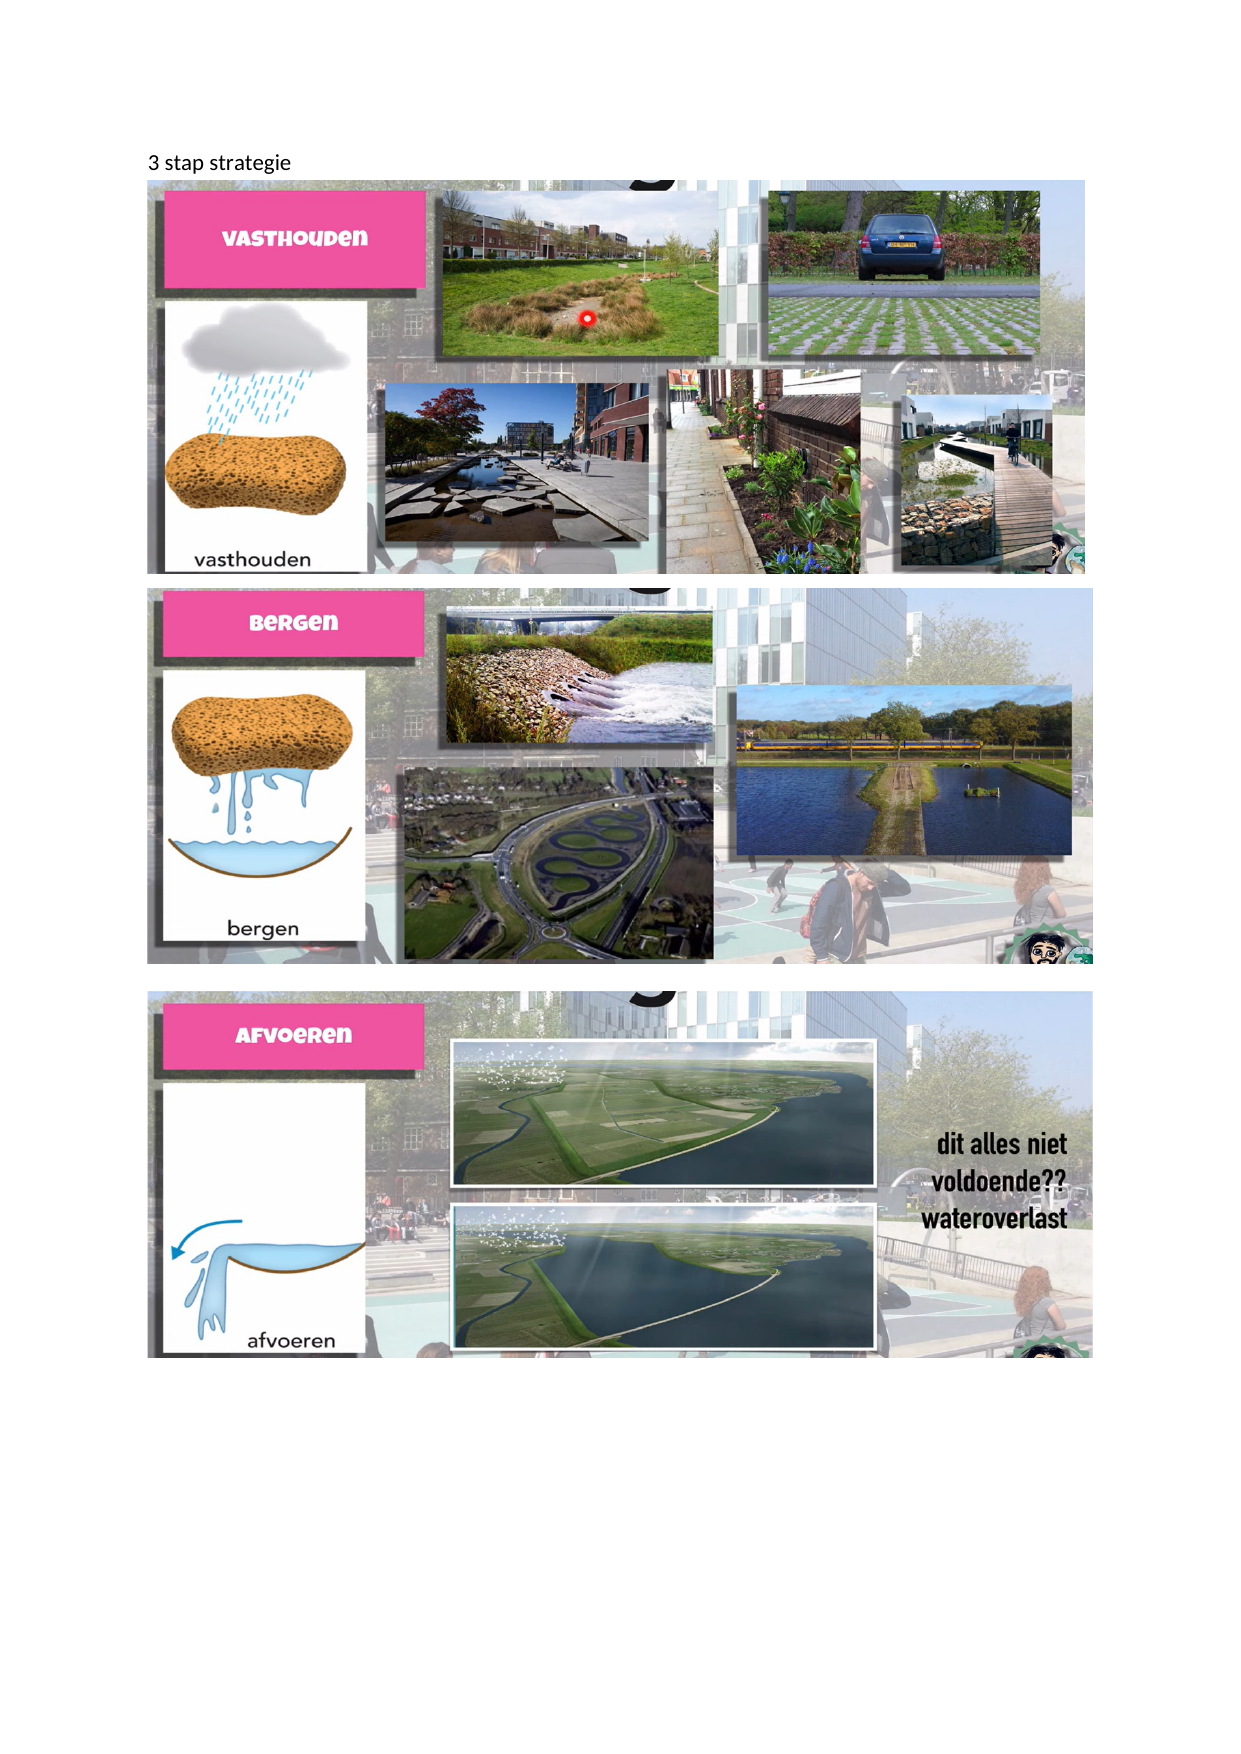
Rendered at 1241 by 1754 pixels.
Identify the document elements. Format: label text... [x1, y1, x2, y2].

text 3 stap strategie [148, 148, 1093, 176]
